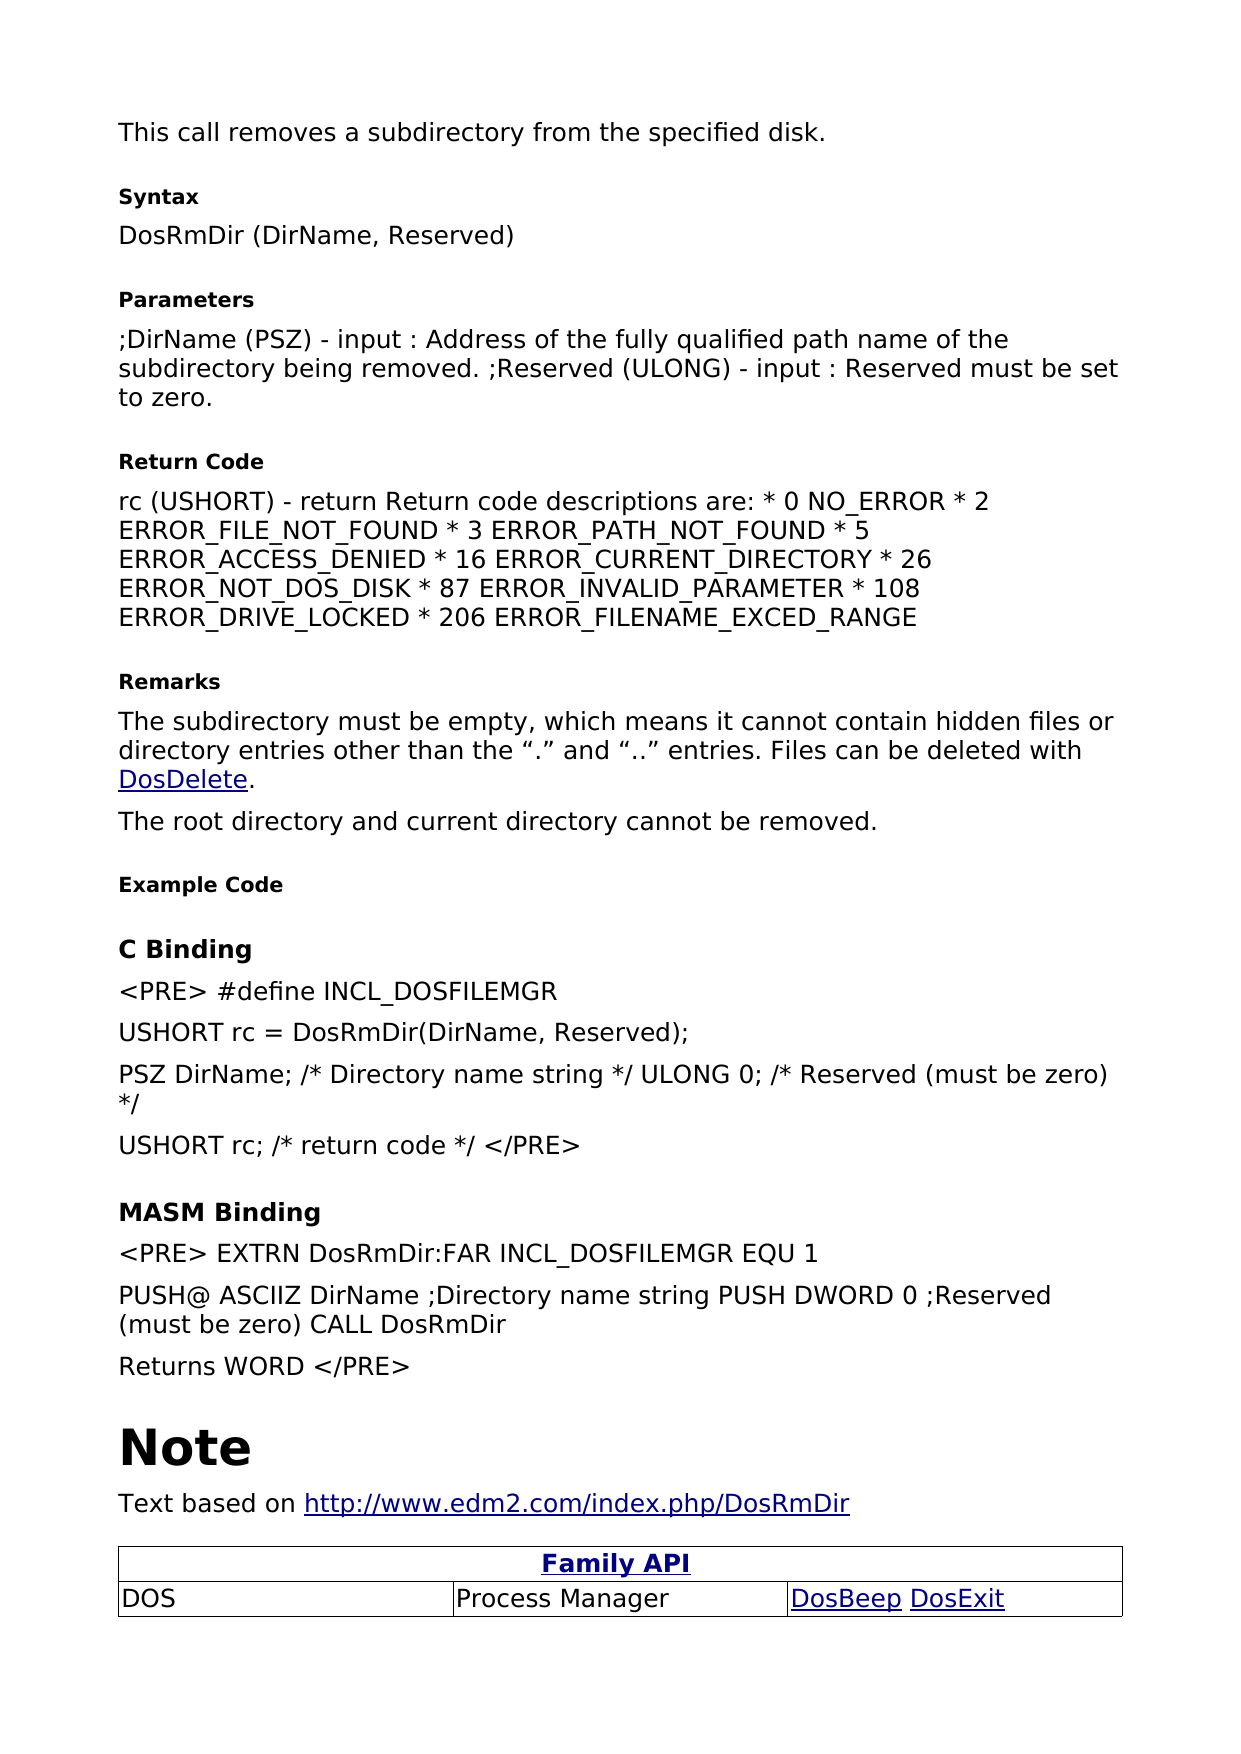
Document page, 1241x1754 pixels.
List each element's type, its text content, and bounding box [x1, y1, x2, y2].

text The subdirectory must be empty, which means it cannot contain hidden files or directory entries other than the “.” and “..” entries. Files can be deleted with DosDelete. [118, 707, 1122, 794]
subtitle MASM Binding [118, 1198, 1122, 1227]
text <PRE> #define INCL_DOSFILEMGR [118, 977, 1122, 1006]
text PUSH@ ASCIIZ DirName ;Directory name string PUSH DWORD 0 ;Reserved (must be zero) CALL DosRmDir [118, 1281, 1122, 1339]
subtitle C Binding [118, 935, 1122, 964]
subtitle Return Code [118, 450, 1122, 474]
text USHORT rc = DosRmDir(DirName, Reserved); [118, 1019, 1122, 1048]
text rc (USHORT) - return Return code descriptions are: * 0 NO_ERROR * 2 ERROR_FILE_NOT_FOUND * 3 ERROR_PATH_NOT_FOUND * 5 ERROR_ACCESS_DENIED * 16 ERROR_CURRENT_DIRECTORY * 26 ERROR_NOT_DOS_DISK * 87 ERROR_INVALID_PARAMETER * 108 ERROR_DRIVE_LOCKED * 206 ERROR_FILENAME_EXCED_RANGE [118, 487, 1122, 633]
text This call removes a subdirectory from the specified disk. [118, 118, 1122, 147]
text ;DirName (PSZ) - input : Address of the fully qualified path name of the subdirectory being removed. ;Reserved (ULONG) - input : Reserved must be set to zero. [118, 325, 1122, 412]
table_cell DOS [119, 1582, 453, 1616]
text <PRE> EXTRN DosRmDir:FAR INCL_DOSFILEMGR EQU 1 [118, 1239, 1122, 1269]
table_cell DosBeep DosExit [788, 1582, 1122, 1616]
text PSZ DirName; /* Directory name string */ ULONG 0; /* Reserved (must be zero) */ [118, 1060, 1122, 1119]
subtitle Remarks [118, 670, 1122, 694]
subtitle Note [118, 1419, 1122, 1477]
subtitle Example Code [118, 873, 1122, 898]
subtitle Parameters [118, 288, 1122, 312]
table_header Family API [119, 1547, 1122, 1581]
text Returns WORD </PRE> [118, 1352, 1122, 1381]
text Text based on http://www.edm2.com/index.php/DosRmDir [118, 1489, 1122, 1518]
text DosRmDir (DirName, Reserved) [118, 222, 1122, 251]
text The root directory and current directory cannot be removed. [118, 807, 1122, 836]
table_cell Process Manager [454, 1582, 787, 1616]
text USHORT rc; /* return code */ </PRE> [118, 1131, 1122, 1160]
subtitle Syntax [118, 185, 1122, 209]
